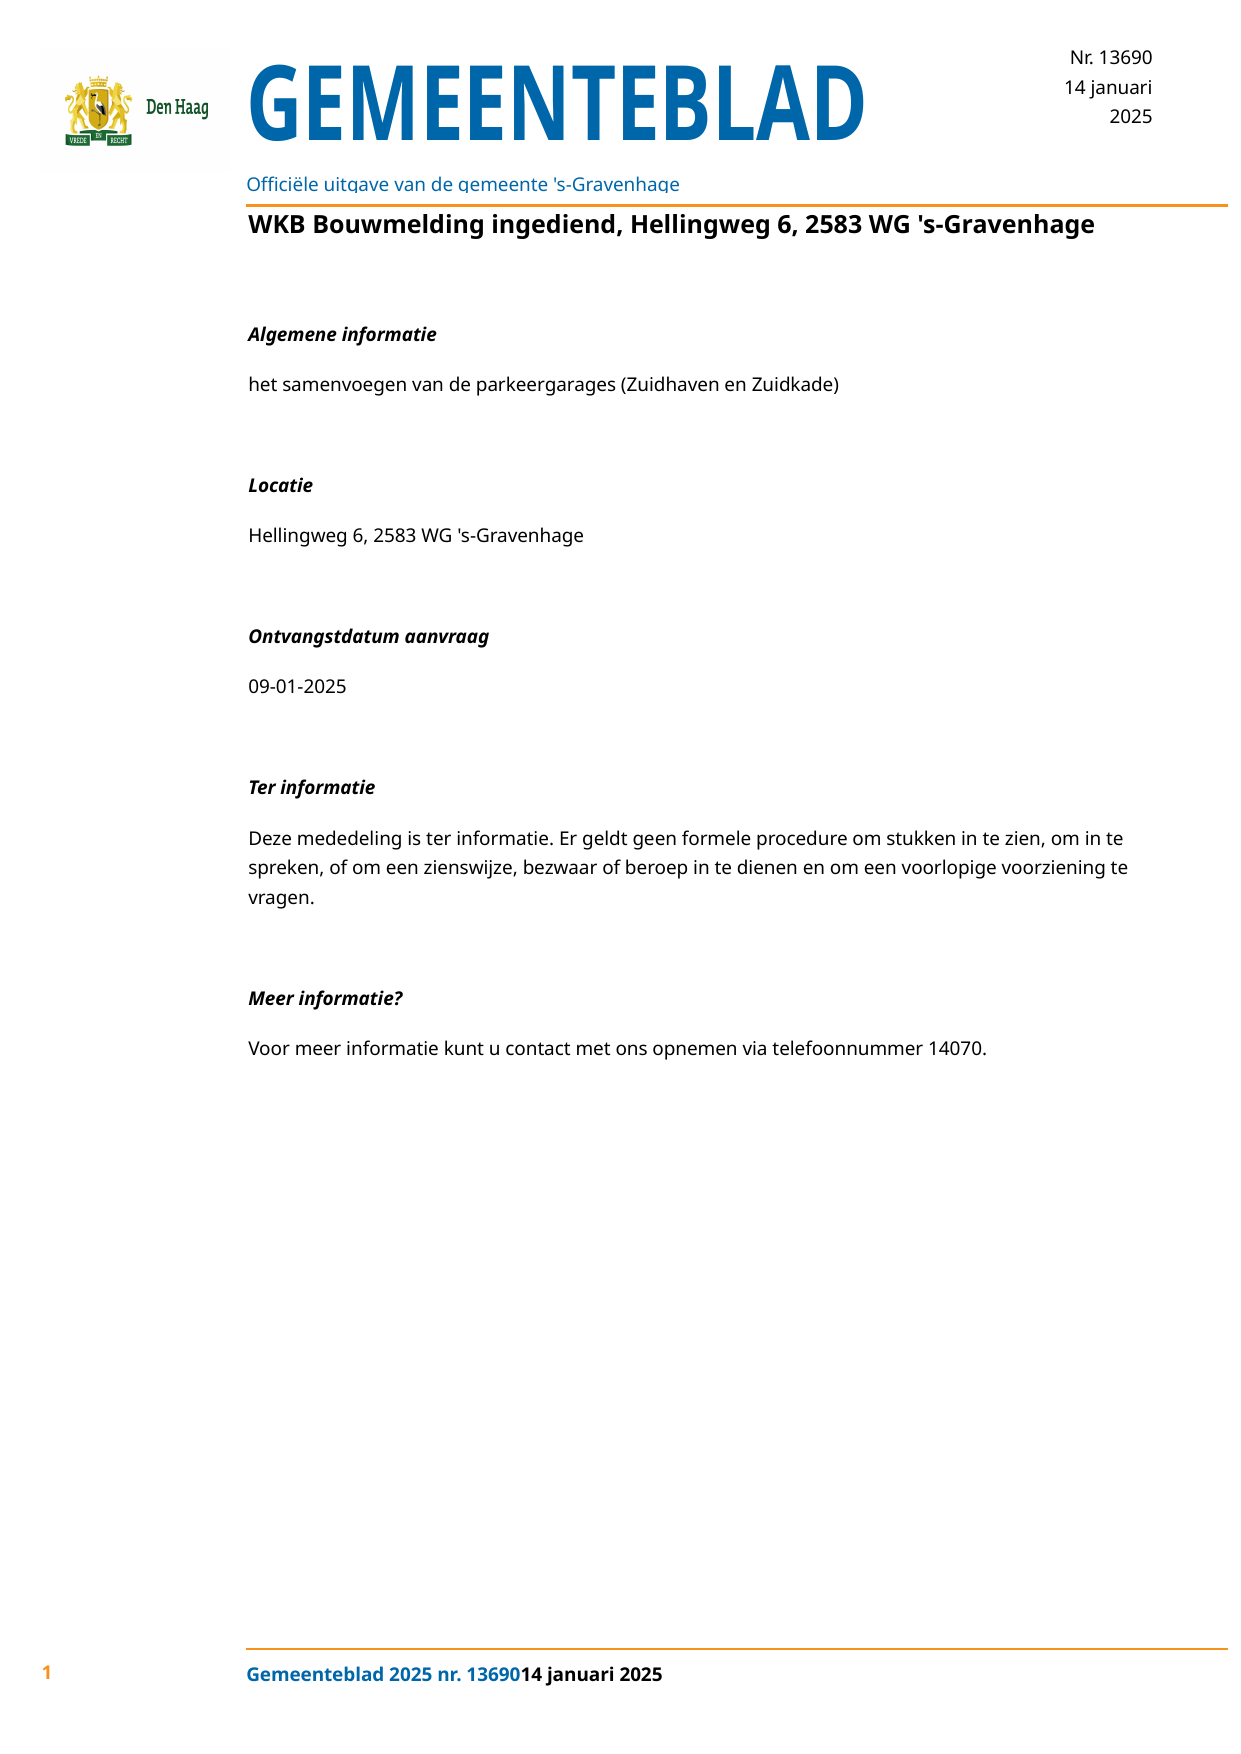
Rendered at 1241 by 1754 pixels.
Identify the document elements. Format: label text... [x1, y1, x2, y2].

picture [41, 47, 231, 172]
text Locatie [248, 472, 1152, 498]
text het samenvoegen van de parkeergarages (Zuidhaven en Zuidkade) [248, 371, 1152, 397]
text Voor meer informatie kunt u contact met ons opnemen via telefoonnummer 14070. [248, 1035, 1152, 1061]
text Hellingweg 6, 2583 WG 's-Gravenhage [248, 522, 1152, 548]
text WKB Bouwmelding ingediend, Hellingweg 6, 2583 WG 's-Gravenhage [248, 207, 1152, 241]
text Algemene informatie [248, 321, 1152, 346]
text Meer informatie? [248, 985, 1152, 1011]
text Deze mededeling is ter informatie. Er geldt geen formele procedure om stukken in te zien, om in te spreken, of om een zienswijze, bezwaar of beroep in te dienen en om een voorlopige voorziening te vragen. [248, 825, 1152, 910]
text Ontvangstdatum aanvraag [248, 623, 1152, 649]
text 09-01-2025 [248, 674, 1152, 699]
text Ter informatie [248, 774, 1152, 800]
